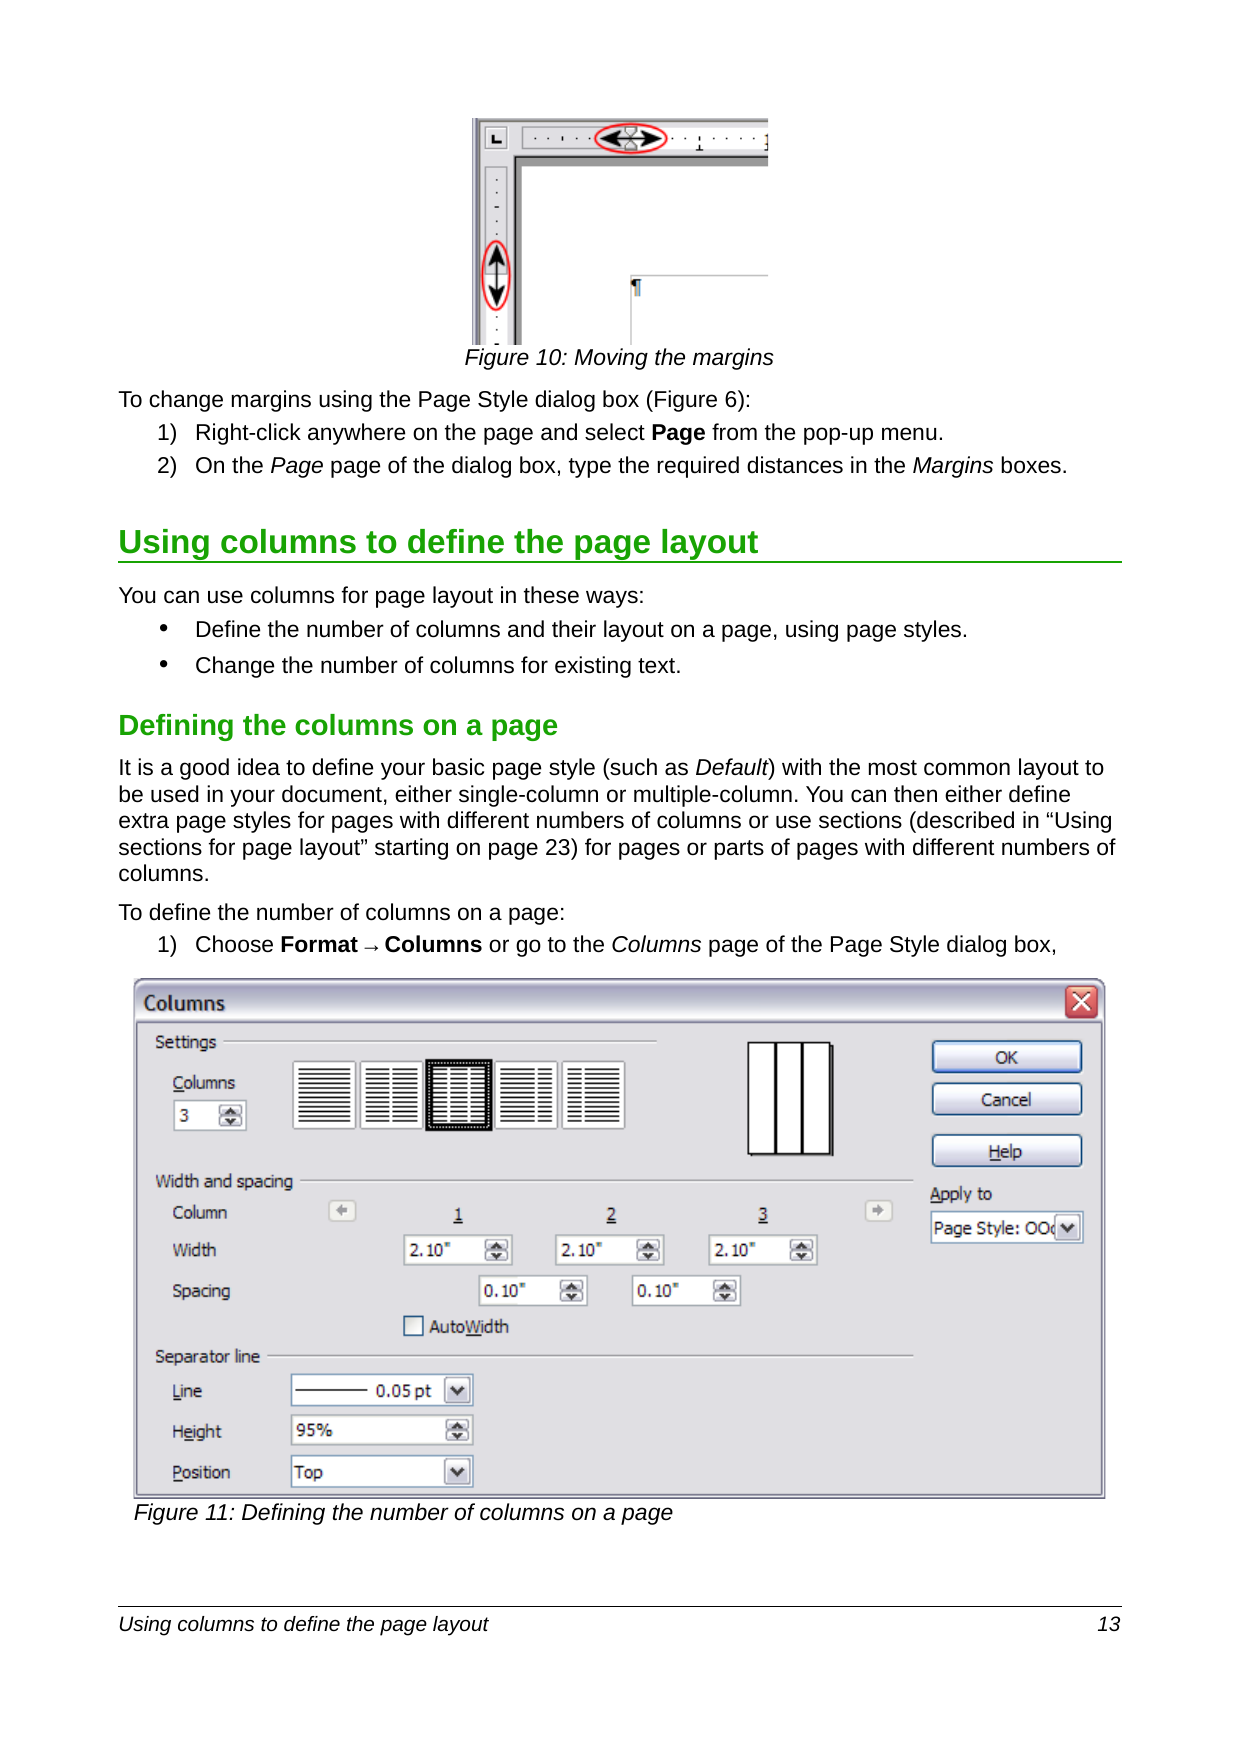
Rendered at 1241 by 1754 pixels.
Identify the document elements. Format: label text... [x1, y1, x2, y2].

list To define the number of columns on a page: [118, 899, 1122, 925]
list Right-click anywhere on the page and select Page from the pop-up menu. [177, 419, 1122, 445]
list You can use columns for page layout in these ways: [118, 582, 1122, 608]
text It is a good idea to define your basic page style (such as Default) with the most common layout to be used in your document, either single-column or multiple-column. You can then either define extra page styles for pages with different numbers of columns or use sections (described in “Using sections for page layout” starting on page 23) for pages or parts of pages with different numbers of columns. [118, 754, 1122, 886]
picture [472, 118, 769, 345]
list Choose Format → Columns or go to the Columns page of the Page Style dialog box, [177, 931, 1122, 960]
subtitle Using columns to define the page layout [118, 522, 1122, 561]
list Change the number of columns for existing text. [156, 650, 1122, 679]
list Define the number of columns and their layout on a page, using page styles. [156, 614, 1122, 644]
list To change margins using the Page Style dialog box (Figure 6): [118, 386, 1122, 413]
text Figure 11: Defining the number of columns on a page [133, 978, 1107, 1525]
list On the Page page of the dialog box, type the required distances in the Margins boxes. [177, 452, 1122, 478]
picture [133, 978, 1106, 1499]
subtitle Defining the columns on a page [118, 708, 1122, 742]
text Figure 10: Moving the margins [444, 344, 796, 371]
